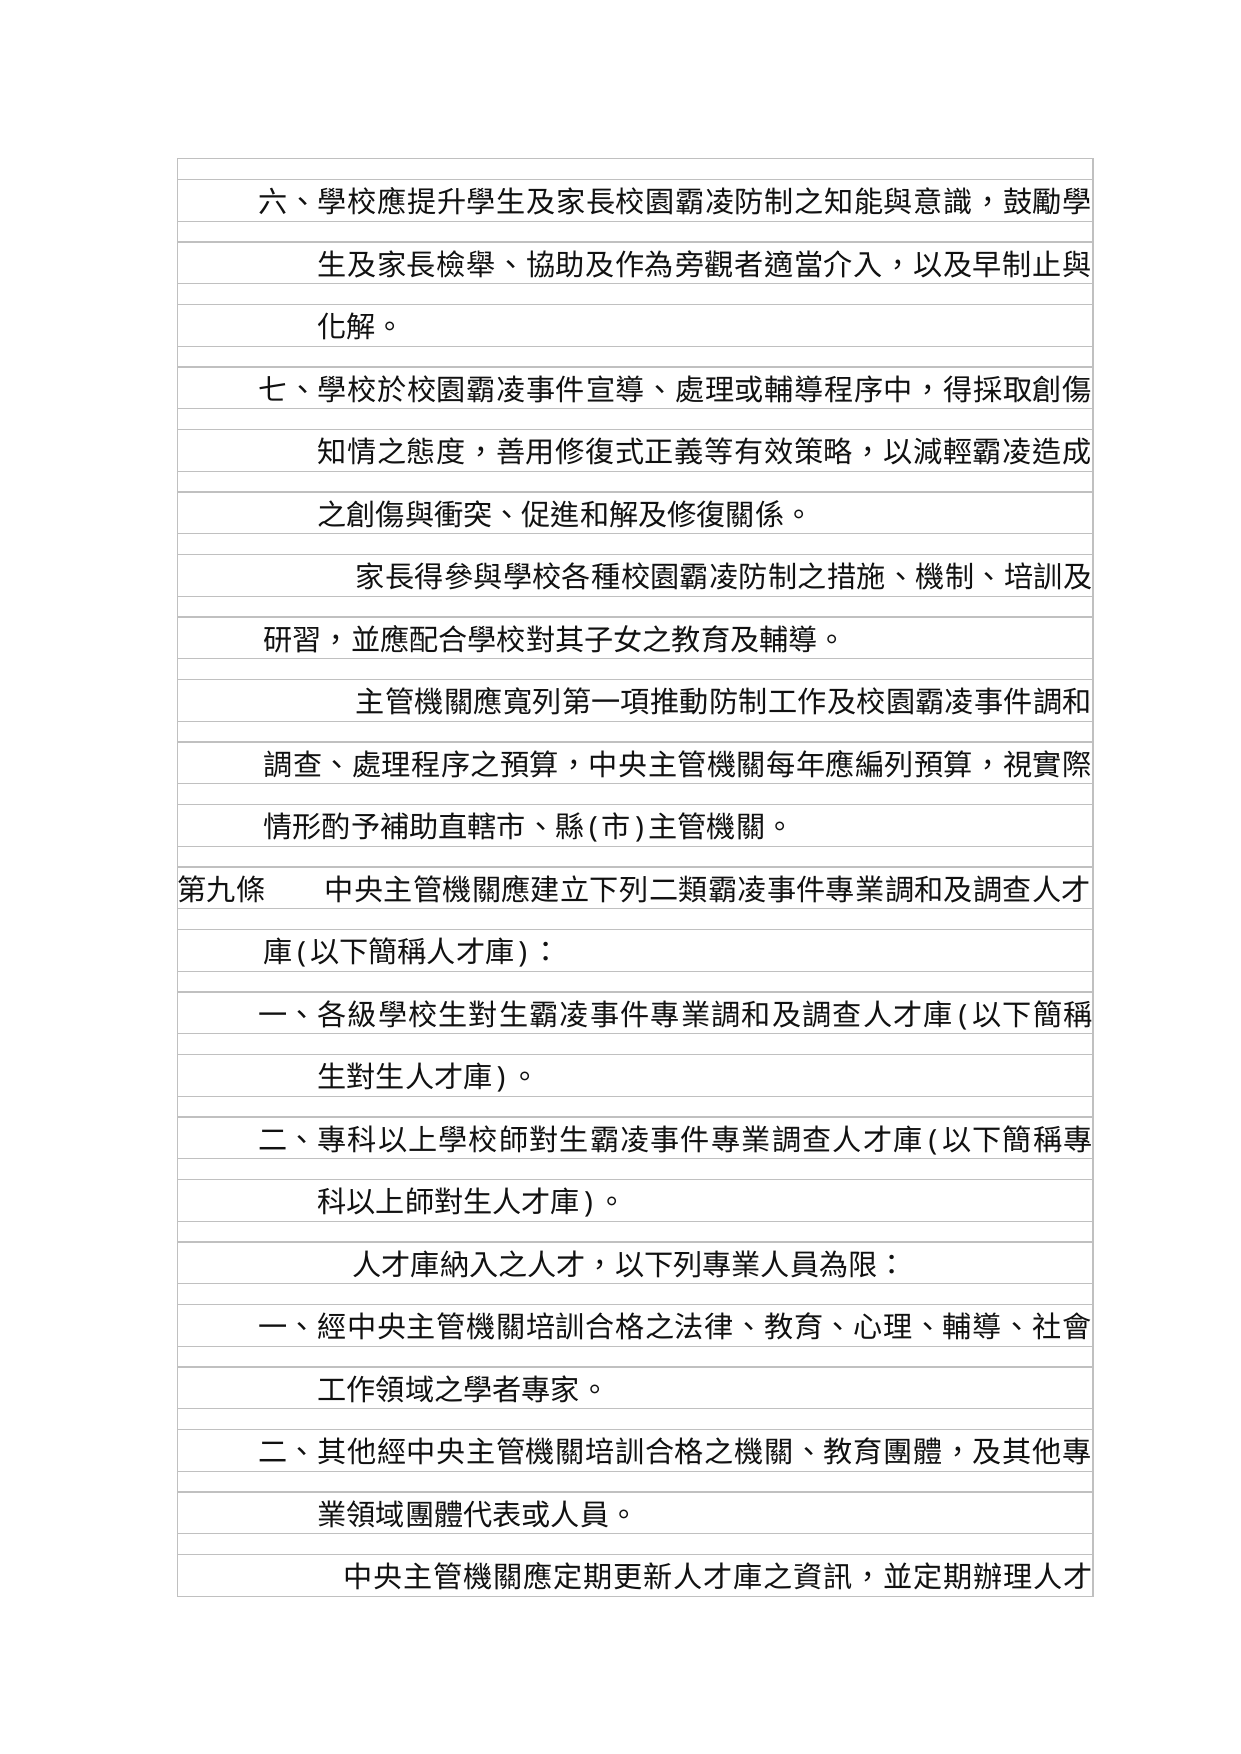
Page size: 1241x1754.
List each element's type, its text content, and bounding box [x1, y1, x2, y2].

text 第九條 中央主管機關應建立下列二類霸凌事件專業調和及調查人才 [178, 868, 1092, 908]
text 人才庫納入之人才，以下列專業人員為限： [178, 1243, 1092, 1283]
text [258, 222, 1092, 241]
text 主管機關應寬列第一項推動防制工作及校園霸凌事件調和、調查、處理程序之預算，中央主管機關每年應編列預算，視實際情形酌予補助直轄市、縣(市)主管機關。 [178, 784, 1092, 804]
text 主管機關應寬列第一項推動防制工作及校園霸凌事件調和、調查、處理程序之預算，中央主管機關每年應編列預算，視實際情形酌予補助直轄市、縣(市)主管機關。 [178, 722, 1092, 741]
text 研習，並應配合學校對其子女之教育及輔導。 [178, 618, 1092, 658]
text [258, 409, 1092, 429]
text 七、學校於校園霸凌事件宣導、處理或輔導程序中，得採取創傷 [258, 368, 1092, 408]
text [258, 1472, 1092, 1491]
text [258, 1097, 1092, 1116]
text 生對生人才庫)。 [258, 1055, 1092, 1096]
text [178, 534, 1092, 554]
text 科以上師對生人才庫)。 [258, 1180, 1092, 1221]
text [178, 597, 1092, 616]
text [258, 284, 1092, 304]
text [258, 472, 1092, 491]
text [258, 1284, 1092, 1304]
text 知情之態度，善用修復式正義等有效策略，以減輕霸凌造成 [258, 430, 1092, 471]
text 家長得參與學校各種校園霸凌防制之措施、機制、培訓及 [178, 555, 1092, 596]
text 二、 專科以上學校師對生霸凌事件專業調查人才庫(以下簡稱專 [258, 1118, 1092, 1158]
text 中央主管機關應定期更新人才庫之資訊，並定期辦理人才 [178, 1555, 1092, 1596]
text 主管機關應寬列第一項推動防制工作及校園霸凌事件調和、調查、處理程序之預算，中央主管機關每年應編列預算，視實際情形酌予補助直轄市、縣(市)主管機關。 [178, 680, 1092, 721]
text [258, 347, 1092, 366]
text [258, 972, 1092, 991]
text 主管機關應寬列第一項推動防制工作及校園霸凌事件調和、調查、處理程序之預算，中央主管機關每年應編列預算，視實際情形酌予補助直轄市、縣(市)主管機關。 [178, 743, 1092, 783]
text [178, 847, 1092, 866]
text 業領域團體代表或人員。 [258, 1493, 1092, 1533]
text 之創傷與衝突、促進和解及修復關係。 [258, 493, 1092, 533]
text [258, 159, 1092, 179]
text [178, 1222, 1092, 1241]
text [258, 1034, 1092, 1054]
text [258, 1159, 1092, 1179]
text 六、學校應提升學生及家長校園霸凌防制之知能與意識，鼓勵學 [258, 180, 1092, 221]
text [258, 1409, 1092, 1429]
text 主管機關應寬列第一項推動防制工作及校園霸凌事件調和、調查、處理程序之預算，中央主管機關每年應編列預算，視實際情形酌予補助直轄市、縣(市)主管機關。 [178, 805, 1092, 846]
text 一、 各級學校生對生霸凌事件專業調和及調查人才庫(以下簡稱 [258, 993, 1092, 1033]
text 工作領域之學者專家。 [258, 1368, 1092, 1408]
text 庫(以下簡稱人才庫)： [178, 930, 1092, 971]
text 一、 經中央主管機關培訓合格之法律、教育、心理、輔導、社會 [258, 1305, 1092, 1346]
text [258, 1347, 1092, 1366]
text 二、 其他經中央主管機關培訓合格之機關、教育團體，及其他專 [258, 1430, 1092, 1471]
text 生及家長檢舉、協助及作為旁觀者適當介入，以及早制止與 [258, 243, 1092, 283]
text 主管機關應寬列第一項推動防制工作及校園霸凌事件調和、調查、處理程序之預算，中央主管機關每年應編列預算，視實際情形酌予補助直轄市、縣(市)主管機關。 [178, 659, 1092, 679]
text [178, 1534, 1092, 1554]
text [178, 909, 1092, 929]
text 化解。 [258, 305, 1092, 346]
